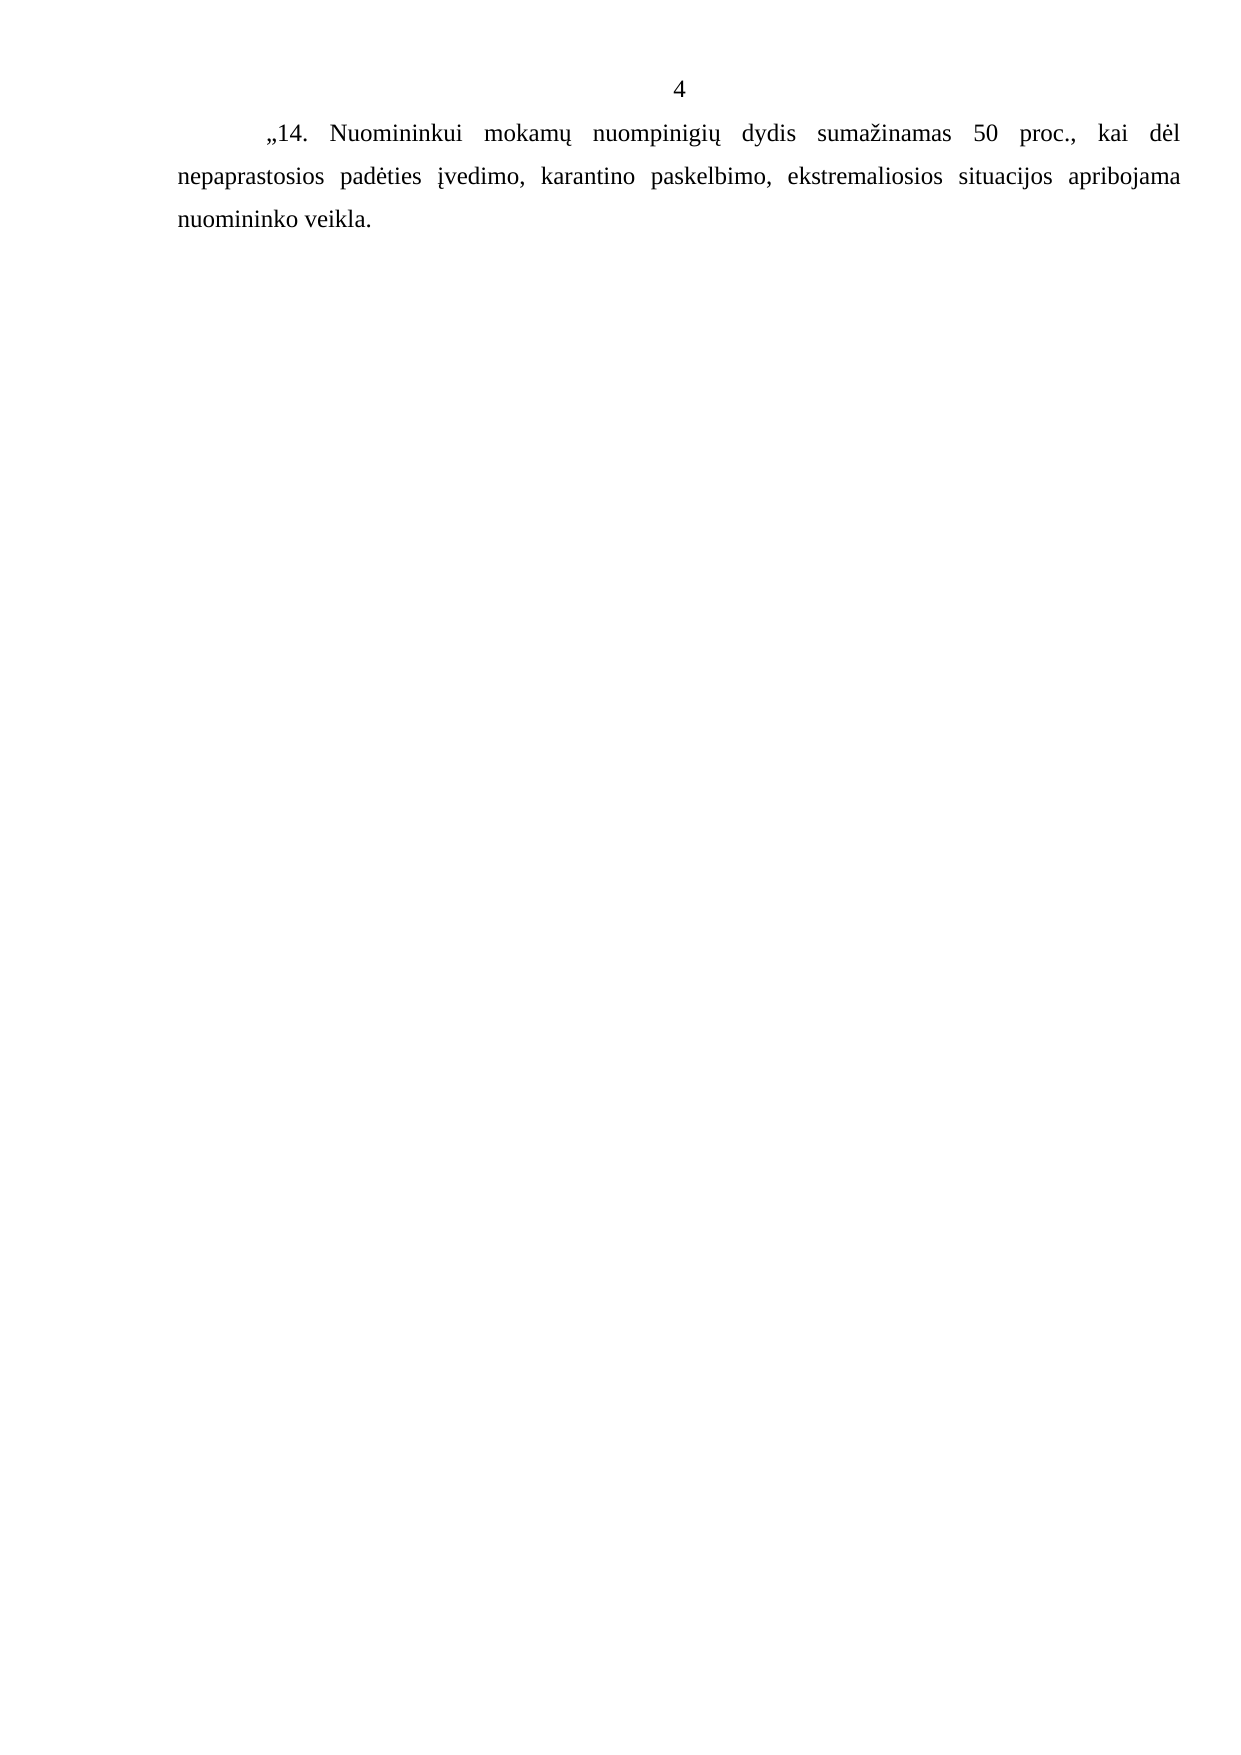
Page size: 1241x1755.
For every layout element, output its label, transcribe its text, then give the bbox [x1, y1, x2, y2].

text „14. Nuomininkui mokamų nuompinigių dydis sumažinamas 50 proc., kai dėl nepaprastosios padėties įvedimo, karantino paskelbimo, ekstremaliosios situacijos apribojama nuomininko veikla. [177, 118, 1181, 233]
